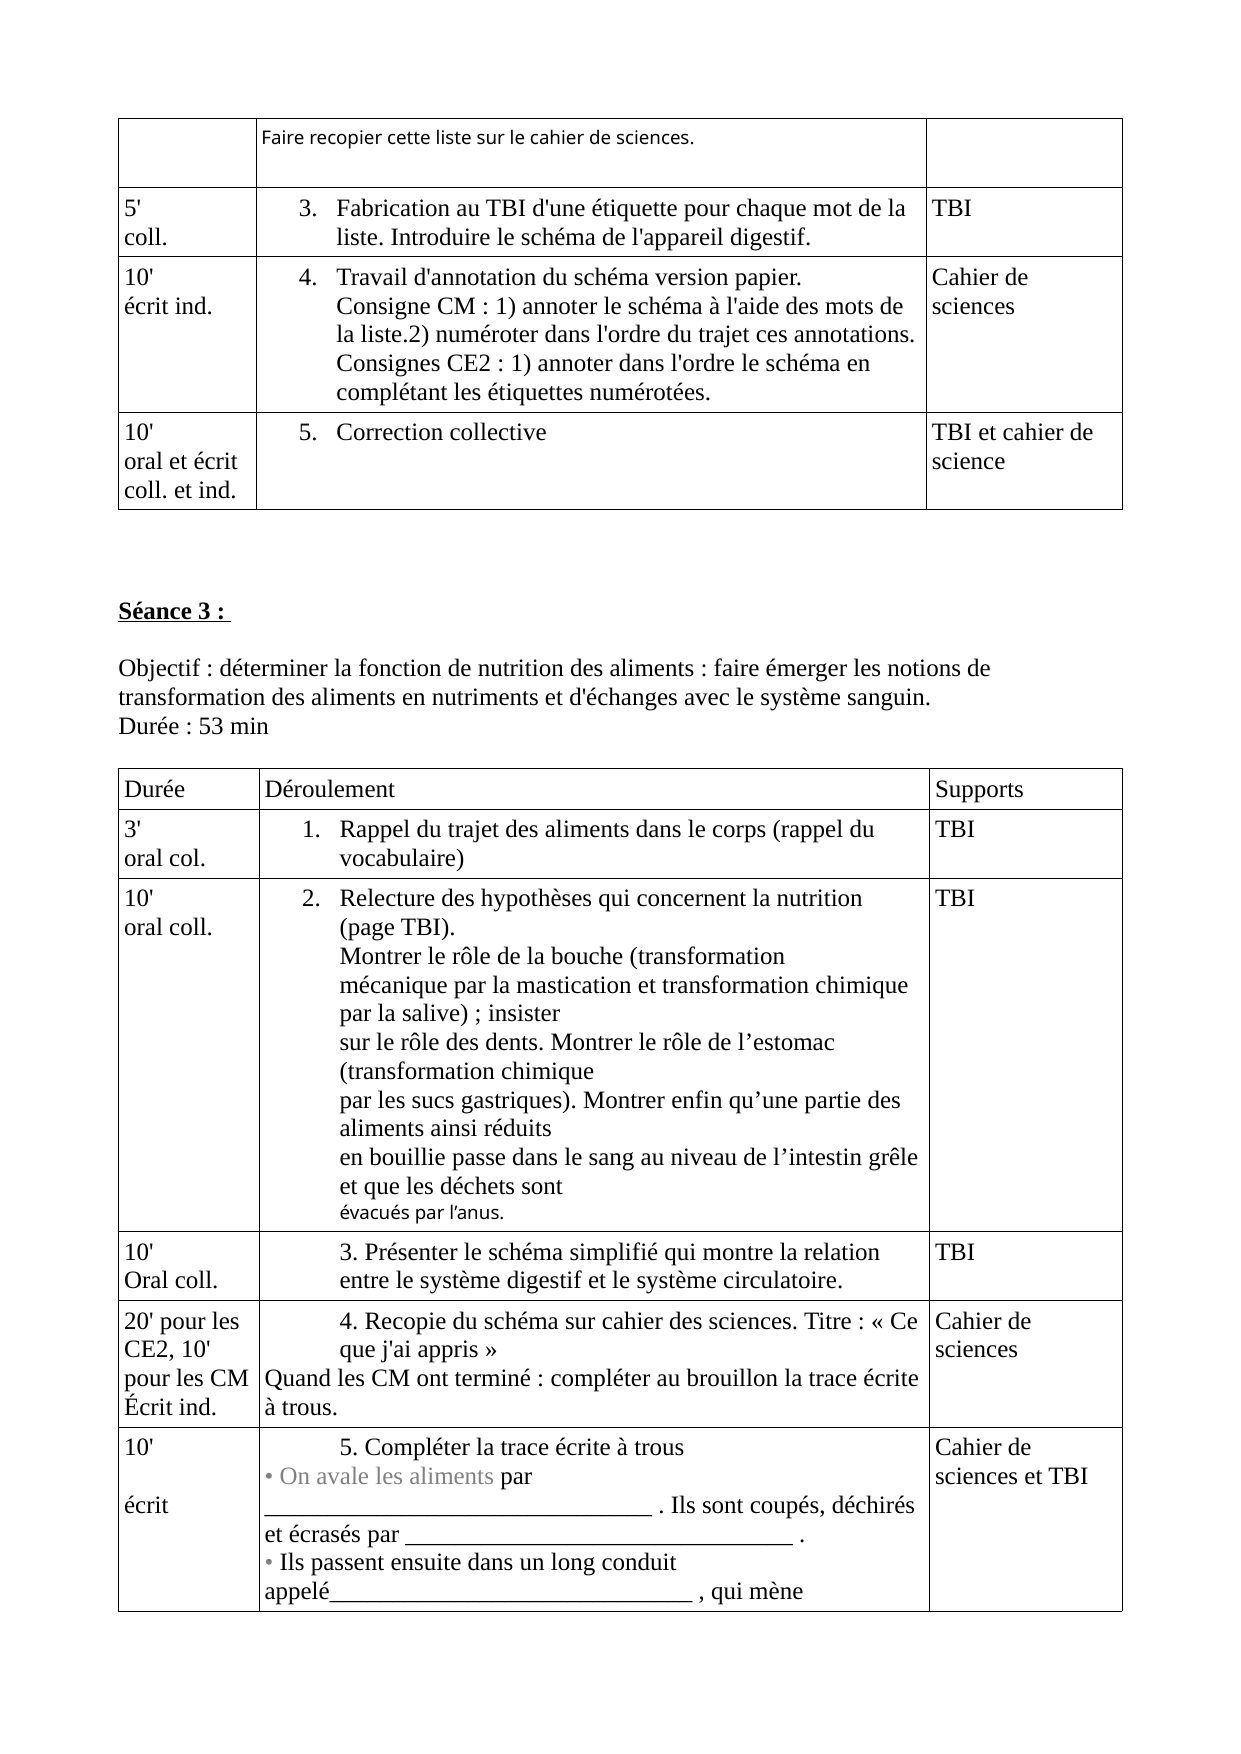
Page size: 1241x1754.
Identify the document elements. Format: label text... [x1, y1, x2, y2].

table_header Déroulement [260, 769, 929, 808]
table_cell 5' coll. [119, 188, 256, 256]
table_cell Cahier de sciences [930, 1301, 1122, 1427]
table_cell [119, 119, 256, 187]
table_cell 10' écrit ind. [119, 257, 256, 412]
table_cell 10' oral coll. [119, 879, 259, 1231]
table_cell TBI [930, 1232, 1122, 1300]
table_cell Faire recopier cette liste sur le cahier de sciences. [257, 119, 926, 187]
table_cell TBI et cahier de science [927, 413, 1122, 509]
table_cell 10' oral et écrit coll. et ind. [119, 413, 256, 509]
table_cell 10' écrit [119, 1428, 259, 1611]
table_cell TBI [930, 810, 1122, 878]
table_cell Correction collective [257, 413, 926, 509]
table_cell Cahier de sciences [927, 257, 1122, 412]
table_cell TBI [930, 879, 1122, 1231]
table_cell 3' oral col. [119, 810, 259, 878]
table_header Durée [119, 769, 259, 808]
table_header Supports [930, 769, 1122, 808]
table_cell Rappel du trajet des aliments dans le corps (rappel du vocabulaire) [260, 810, 929, 878]
table_cell TBI [927, 188, 1122, 256]
table_cell 20' pour les CE2, 10' pour les CM Écrit ind. [119, 1301, 259, 1427]
table_cell 4. Recopie du schéma sur cahier des sciences. Titre : « Ce que j'ai appris » Quand les CM ont terminé : compléter au brouillon la trace écrite à trous. [260, 1301, 929, 1427]
table_cell 10' Oral coll. [119, 1232, 259, 1300]
table_cell 3. Présenter le schéma simplifié qui montre la relation entre le système digestif et le système circulatoire. [260, 1232, 929, 1300]
table_cell Travail d'annotation du schéma version papier. Consigne CM : 1) annoter le schéma à l'aide des mots de la liste.2) numéroter dans l'ordre du trajet ces annotations. Consignes CE2 : 1) annoter dans l'ordre le schéma en complétant les étiquettes numérotées. [257, 257, 926, 412]
table_cell Relecture des hypothèses qui concernent la nutrition (page TBI). Montrer le rôle de la bouche (transformation mécanique par la mastication et transformation chimique par la salive) ; insister sur le rôle des dents. Montrer le rôle de l’estomac (transformation chimique par les sucs gastriques). Montrer enfin qu’une partie des aliments ainsi réduits en bouillie passe dans le sang au niveau de l’intestin grêle et que les déchets sont évacués par l’anus. [260, 879, 929, 1231]
table_cell Fabrication au TBI d'une étiquette pour chaque mot de la liste. Introduire le schéma de l'appareil digestif. [257, 188, 926, 256]
table_cell 5. Compléter la trace écrite à trous • On avale les aliments par _______________________________ . Ils sont coupés, déchirés et écrasés par _______________________________ . • Ils passent ensuite dans un long conduit appelé_____________________________ , qui mène [260, 1428, 929, 1611]
text Séance 3 : [118, 596, 1122, 624]
table_cell [927, 119, 1122, 187]
table_cell Cahier de sciences et TBI [930, 1428, 1122, 1611]
text Durée : 53 min [118, 711, 1122, 739]
text Objectif : déterminer la fonction de nutrition des aliments : faire émerger les notions de transformation des aliments en nutriments et d'échanges avec le système sanguin. [118, 653, 1122, 711]
